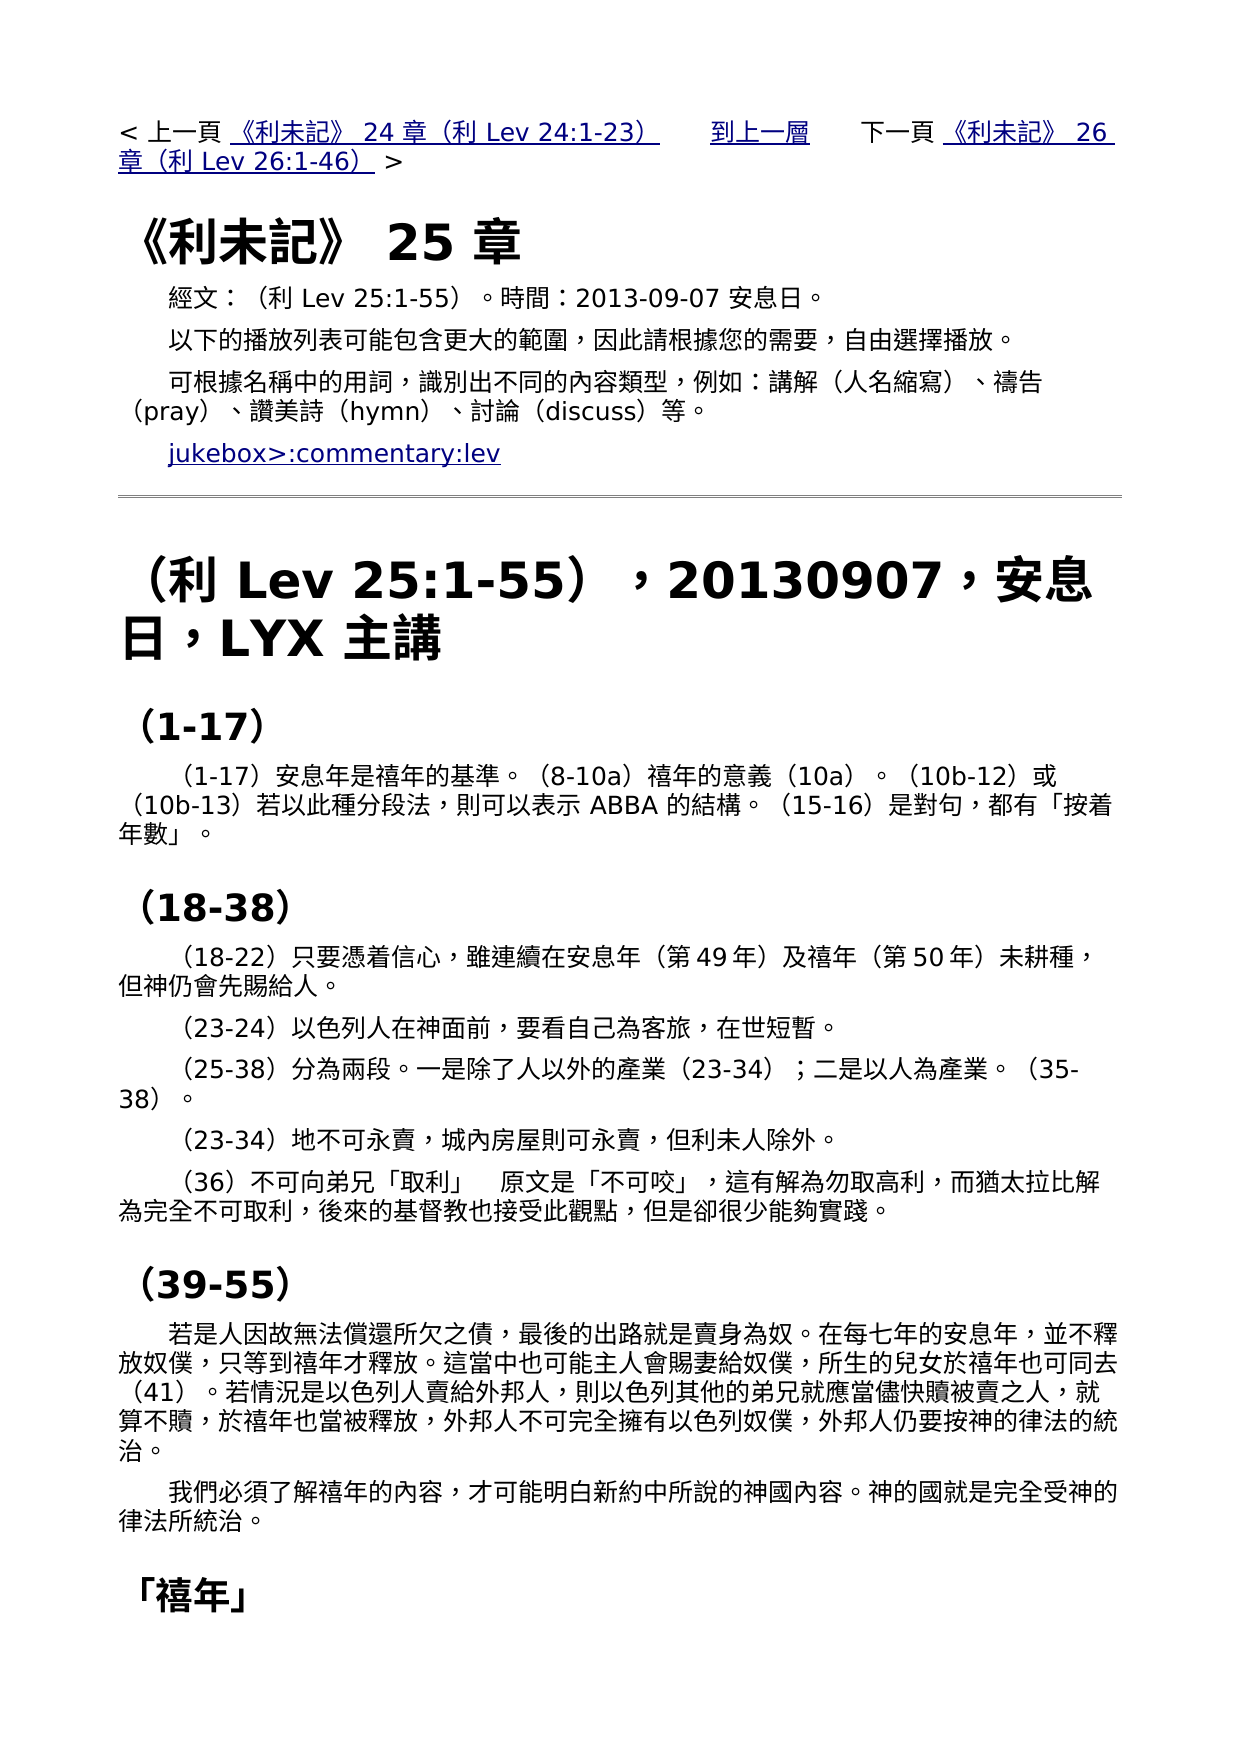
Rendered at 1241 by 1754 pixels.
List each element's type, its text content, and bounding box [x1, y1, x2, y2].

text 可根據名稱中的用詞，識別出不同的內容類型，例如：講解（人名縮寫）、禱告（pray）、讚美詩（hymn）、討論（discuss）等。 [118, 368, 1122, 426]
text （25-38）分為兩段。一是除了人以外的產業（23-34）；二是以人為產業。（35-38）。 [118, 1056, 1122, 1114]
subtitle （18-38） [118, 887, 1122, 931]
subtitle 「禧年」 [118, 1574, 1122, 1618]
text （23-24）以色列人在神面前，要看自己為客旅，在世短暫。 [118, 1014, 1122, 1043]
text （36）不可向弟兄「取利」 原文是「不可咬」，這有解為勿取高利，而猶太拉比解為完全不可取利，後來的基督教也接受此觀點，但是卻很少能夠實踐。 [118, 1168, 1122, 1226]
text （1-17）安息年是禧年的基準。（8-10a）禧年的意義（10a）。（10b-12）或（10b-13）若以此種分段法，則可以表示 ABBA 的結構。（15-16）是對句，都有「按着年數」。 [118, 762, 1122, 849]
text 以下的播放列表可能包含更大的範圍，因此請根據您的需要，自由選擇播放。 [118, 326, 1122, 356]
subtitle （39-55） [118, 1264, 1122, 1308]
text （23-34）地不可永賣，城內房屋則可永賣，但利未人除外。 [118, 1126, 1122, 1156]
text jukebox>:commentary:lev [118, 439, 1122, 468]
text 經文：（利 Lev 25:1-55）。時間：2013-09-07 安息日。 [118, 285, 1122, 314]
subtitle （利 Lev 25:1-55），20130907，安息日，LYX 主講 [118, 552, 1122, 668]
subtitle 《利未記》 25 章 [118, 214, 1122, 272]
subtitle （1-17） [118, 706, 1122, 749]
text 我們必須了解禧年的內容，才可能明白新約中所說的神國內容。神的國就是完全受神的律法所統治。 [118, 1478, 1122, 1537]
text （18-22）只要憑着信心，雖連續在安息年（第49年）及禧年（第50年）未耕種，但神仍會先賜給人。 [118, 943, 1122, 1001]
text < 上一頁 《利未記》 24 章（利 Lev 24:1-23） 到上一層 下一頁 《利未記》 26 章（利 Lev 26:1-46） > [118, 118, 1122, 176]
text 若是人因故無法償還所欠之債，最後的出路就是賣身為奴。在每七年的安息年，並不釋放奴僕，只等到禧年才釋放。這當中也可能主人會賜妻給奴僕，所生的兒女於禧年也可同去（41）。若情況是以色列人賣給外邦人，則以色列其他的弟兄就應當儘快贖被賣之人，就算不贖，於禧年也當被釋放，外邦人不可完全擁有以色列奴僕，外邦人仍要按神的律法的統治。 [118, 1320, 1122, 1466]
